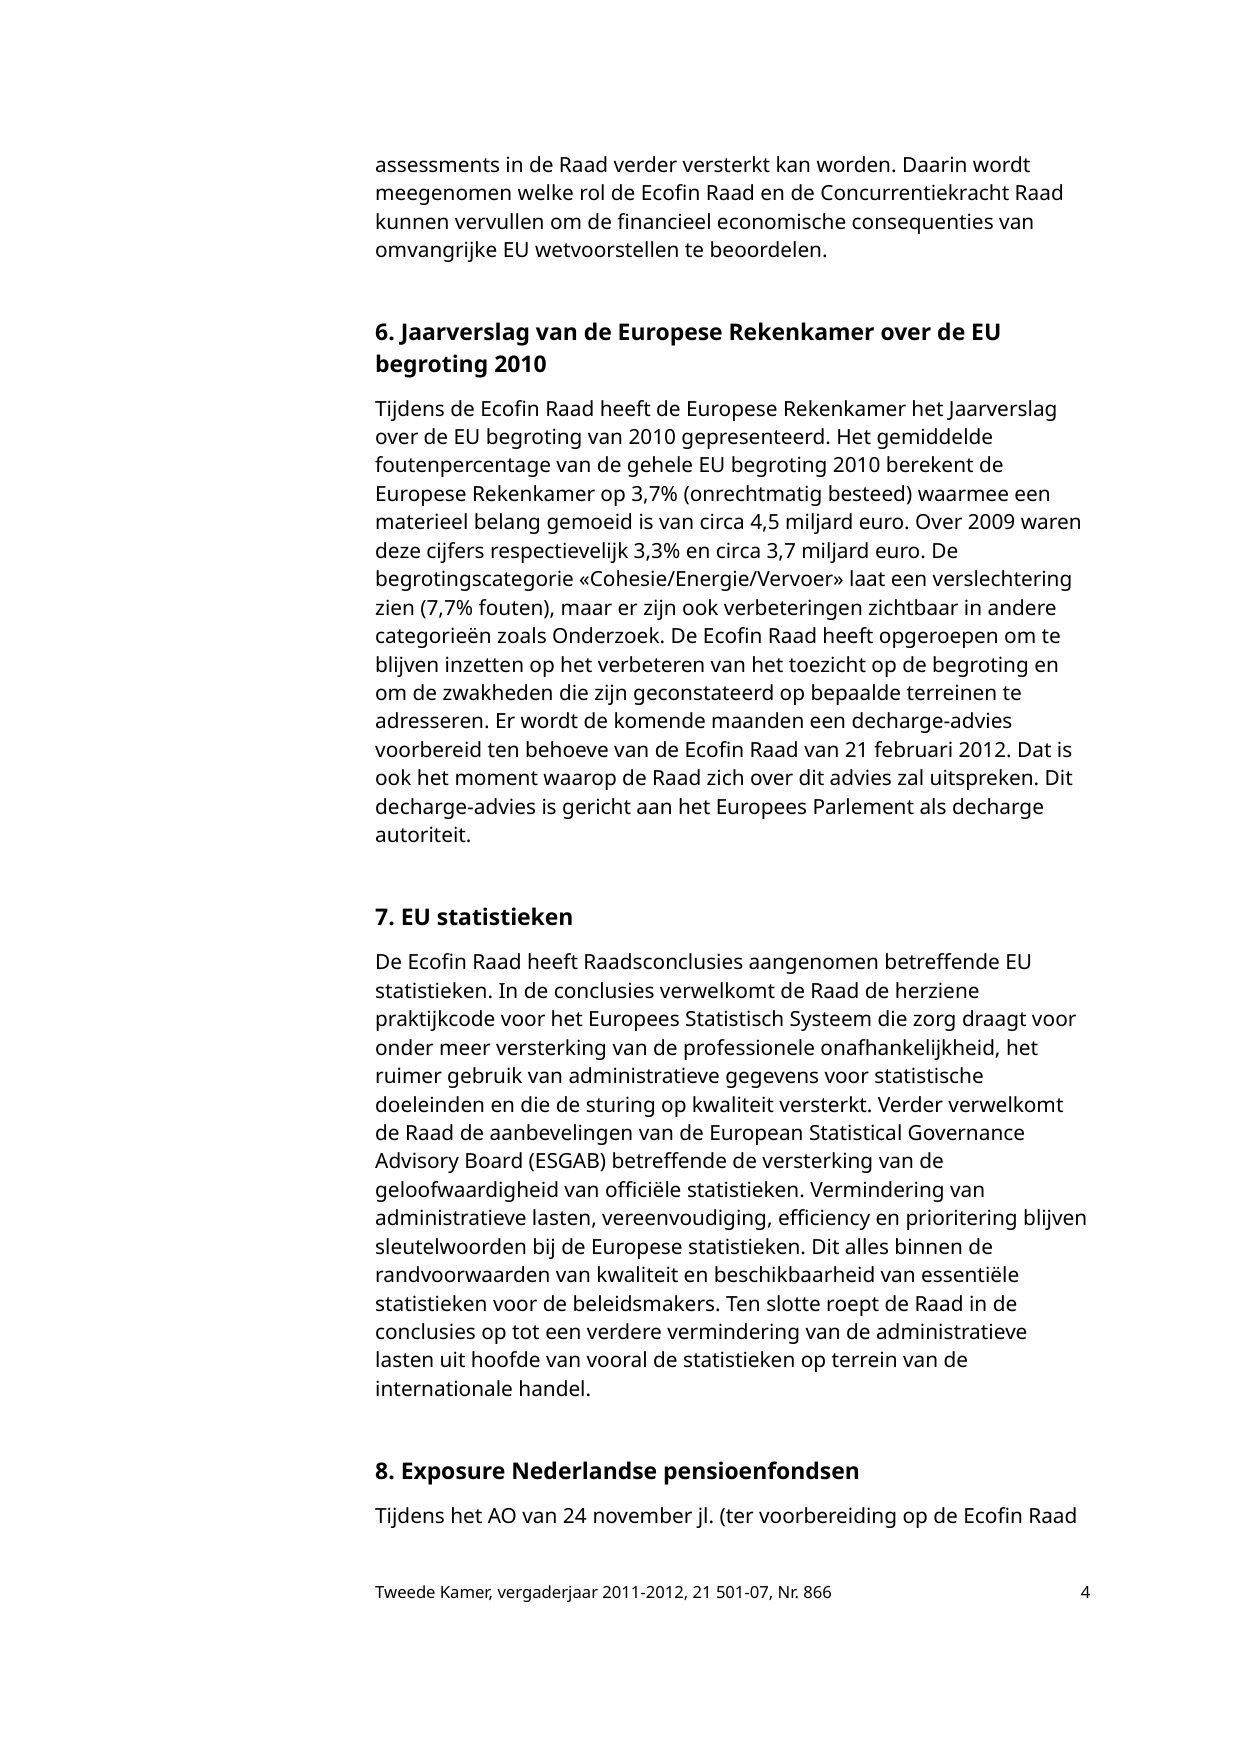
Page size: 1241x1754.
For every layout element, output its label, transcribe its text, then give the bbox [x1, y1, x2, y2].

subtitle 8. Exposure Nederlandse pensioenfondsen [375, 1455, 1090, 1486]
text Tijdens het AO van 24 november jl. (ter voorbereiding op de Ecofin Raad [375, 1501, 1090, 1530]
text De Ecofin Raad heeft Raadsconclusies aangenomen betreffende EU statistieken. In de conclusies verwelkomt de Raad de herziene praktijkcode voor het Europees Statistisch Systeem die zorg draagt voor onder meer versterking van de professionele onafhankelijkheid, het ruimer gebruik van administratieve gegevens voor statistische doeleinden en die de sturing op kwaliteit versterkt. Verder verwelkomt de Raad de aanbevelingen van de European Statistical Governance Advisory Board (ESGAB) betreffende de versterking van de geloofwaardigheid van officiële statistieken. Vermindering van administratieve lasten, vereenvoudiging, efficiency en prioritering blijven sleutelwoorden bij de Europese statistieken. Dit alles binnen de randvoorwaarden van kwaliteit en beschikbaarheid van essentiële statistieken voor de beleidsmakers. Ten slotte roept de Raad in de conclusies op tot een verdere vermindering van de administratieve lasten uit hoofde van vooral de statistieken op terrein van de internationale handel. [375, 947, 1090, 1402]
subtitle 6. Jaarverslag van de Europese Rekenkamer over de EU begroting 2010 [375, 316, 1090, 379]
subtitle 7. EU statistieken [375, 901, 1090, 932]
text assessments in de Raad verder versterkt kan worden. Daarin wordt meegenomen welke rol de Ecofin Raad en de Concurrentiekracht Raad kunnen vervullen om de financieel economische consequenties van omvangrijke EU wetvoorstellen te beoordelen. [375, 150, 1090, 264]
text Tijdens de Ecofin Raad heeft de Europese Rekenkamer het Jaarverslag over de EU begroting van 2010 gepresenteerd. Het gemiddelde foutenpercentage van de gehele EU begroting 2010 berekent de Europese Rekenkamer op 3,7% (onrechtmatig besteed) waarmee een materieel belang gemoeid is van circa 4,5 miljard euro. Over 2009 waren deze cijfers respectievelijk 3,3% en circa 3,7 miljard euro. De begrotingscategorie «Cohesie/Energie/Vervoer» laat een verslechtering zien (7,7% fouten), maar er zijn ook verbeteringen zichtbaar in andere categorieën zoals Onderzoek. De Ecofin Raad heeft opgeroepen om te blijven inzetten op het verbeteren van het toezicht op de begroting en om de zwakheden die zijn geconstateerd op bepaalde terreinen te adresseren. Er wordt de komende maanden een decharge-advies voorbereid ten behoeve van de Ecofin Raad van 21 februari 2012. Dat is ook het moment waarop de Raad zich over dit advies zal uitspreken. Dit decharge-advies is gericht aan het Europees Parlement als decharge autoriteit. [375, 394, 1090, 849]
